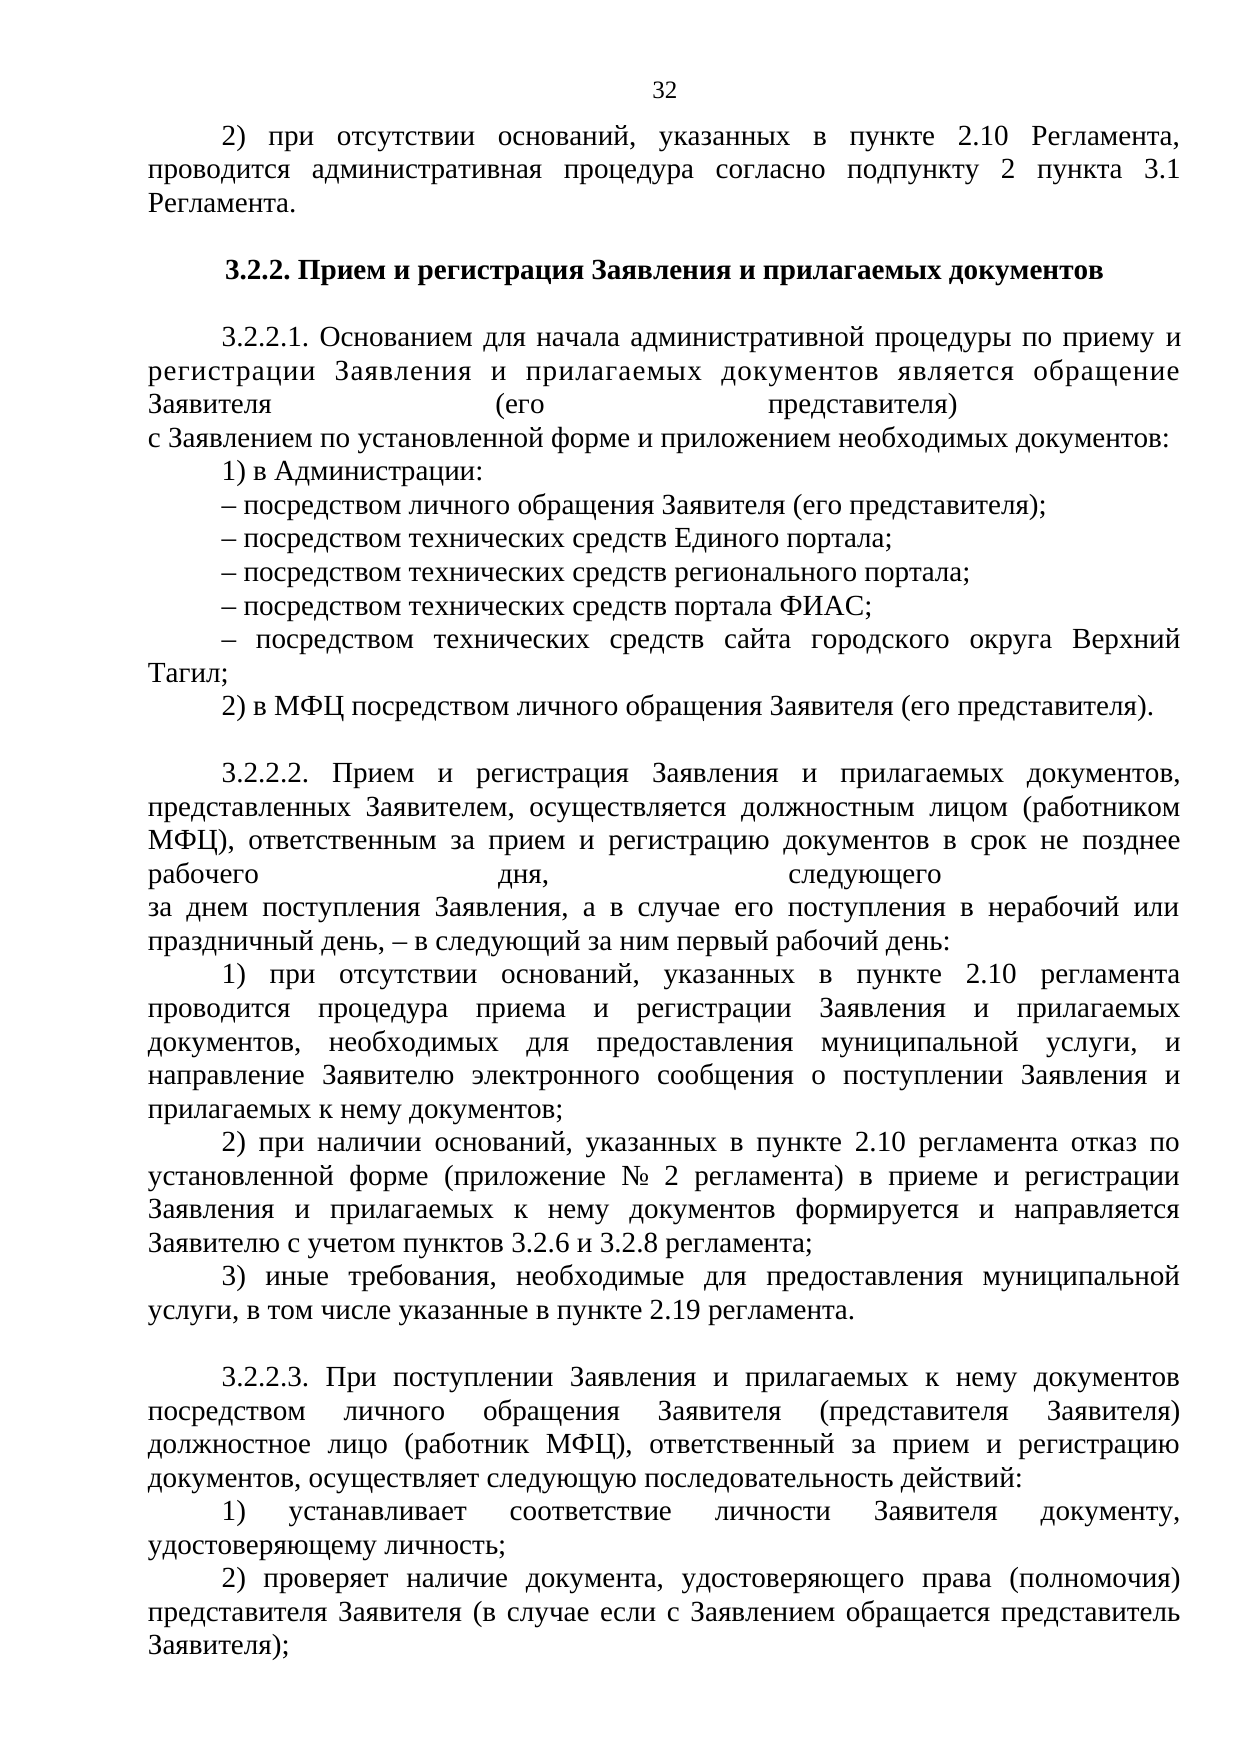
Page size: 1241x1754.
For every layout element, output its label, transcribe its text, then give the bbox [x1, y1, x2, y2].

text – посредством технических средств сайта городского округа Верхний Тагил; [148, 621, 1181, 688]
text – посредством технических средств регионального портала; [148, 554, 1181, 588]
text 2) при наличии оснований, указанных в пункте 2.10 регламента отказ по установленной форме (приложение № 2 регламента) в приеме и регистрации Заявления и прилагаемых к нему документов формируется и направляется Заявителю с учетом пунктов 3.2.6 и 3.2.8 регламента; [148, 1124, 1181, 1258]
text 1) устанавливает соответствие личности Заявителя документу, удостоверяющему личность; [148, 1493, 1181, 1560]
text 3.2.2.3. При поступлении Заявления и прилагаемых к нему документов посредством личного обращения Заявителя (представителя Заявителя) должностное лицо (работник МФЦ), ответственный за прием и регистрацию документов, осуществляет следующую последовательность действий: [148, 1359, 1181, 1493]
text 1) в Администрации: [148, 453, 1181, 487]
text – посредством технических средств портала ФИАС; [148, 588, 1181, 621]
text 3.2.2.1. Основанием для начала административной процедуры по приему и регистрации Заявления и прилагаемых документов является обращение Заявителя (его представителя) с Заявлением по установленной форме и приложением необходимых документов: [148, 319, 1181, 453]
text 3.2.2.2. Прием и регистрация Заявления и прилагаемых документов, представленных Заявителем, осуществляется должностным лицом (работником МФЦ), ответственным за прием и регистрацию документов в срок не позднее рабочего дня, следующего за днем поступления Заявления, а в случае его поступления в нерабочий или праздничный день, – в следующий за ним первый рабочий день: [148, 755, 1181, 957]
text 3) иные требования, необходимые для предоставления муниципальной услуги, в том числе указанные в пункте 2.19 регламента. [148, 1258, 1181, 1326]
text 3.2.2. Прием и регистрация Заявления и прилагаемых документов [148, 252, 1181, 286]
text 2) при отсутствии оснований, указанных в пункте 2.10 Регламента, проводится административная процедура согласно подпункту 2 пункта 3.1 Регламента. [148, 118, 1181, 219]
text – посредством технических средств Единого портала; [148, 521, 1181, 554]
text 1) при отсутствии оснований, указанных в пункте 2.10 регламента проводится процедура приема и регистрации Заявления и прилагаемых документов, необходимых для предоставления муниципальной услуги, и направление Заявителю электронного сообщения о поступлении Заявления и прилагаемых к нему документов; [148, 957, 1181, 1124]
text 2) в МФЦ посредством личного обращения Заявителя (его представителя). [148, 688, 1181, 722]
text – посредством личного обращения Заявителя (его представителя); [148, 487, 1181, 521]
text 2) проверяет наличие документа, удостоверяющего права (полномочия) представителя Заявителя (в случае если с Заявлением обращается представитель Заявителя); [148, 1560, 1181, 1661]
